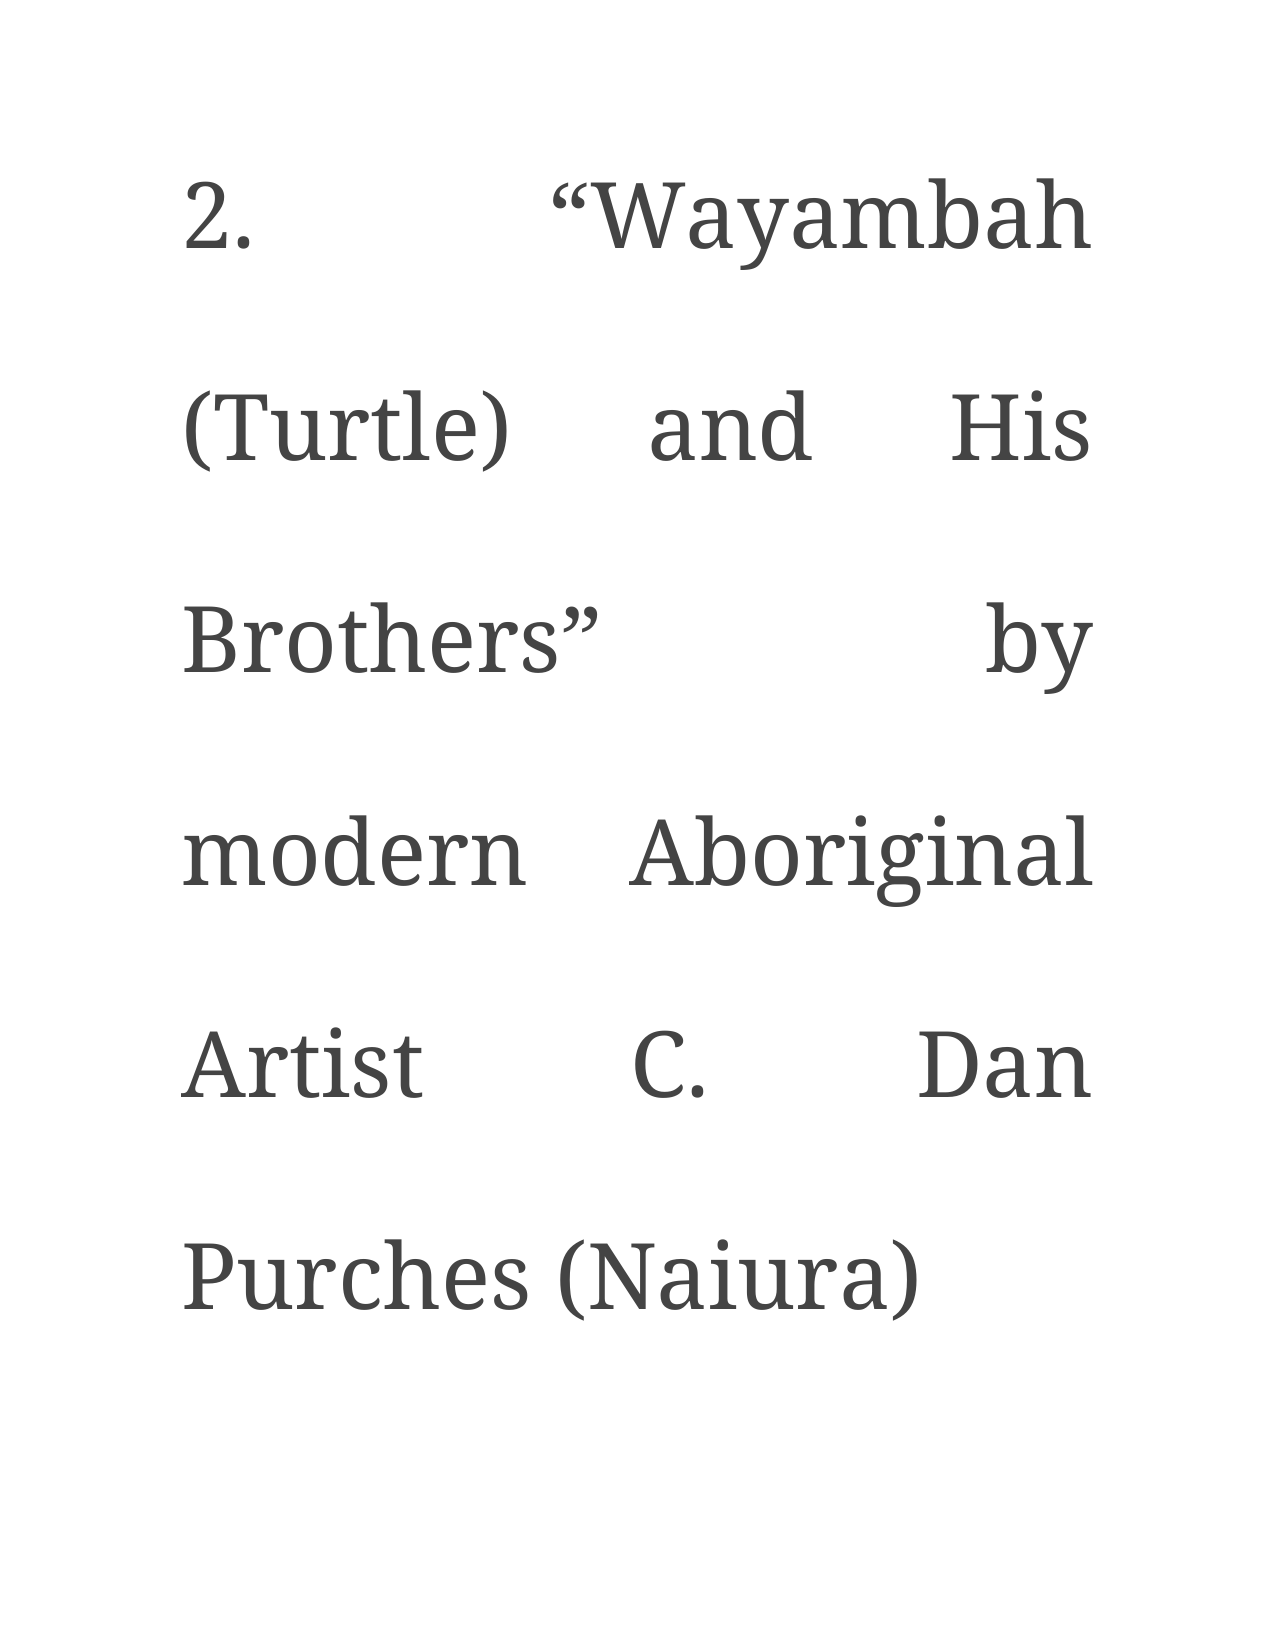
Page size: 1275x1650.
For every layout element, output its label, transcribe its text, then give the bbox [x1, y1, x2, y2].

subtitle 2. “Wayambah (Turtle) and His Brothers” by modern Aboriginal Artist C. Dan Purches (Naiura) [181, 150, 1094, 1336]
